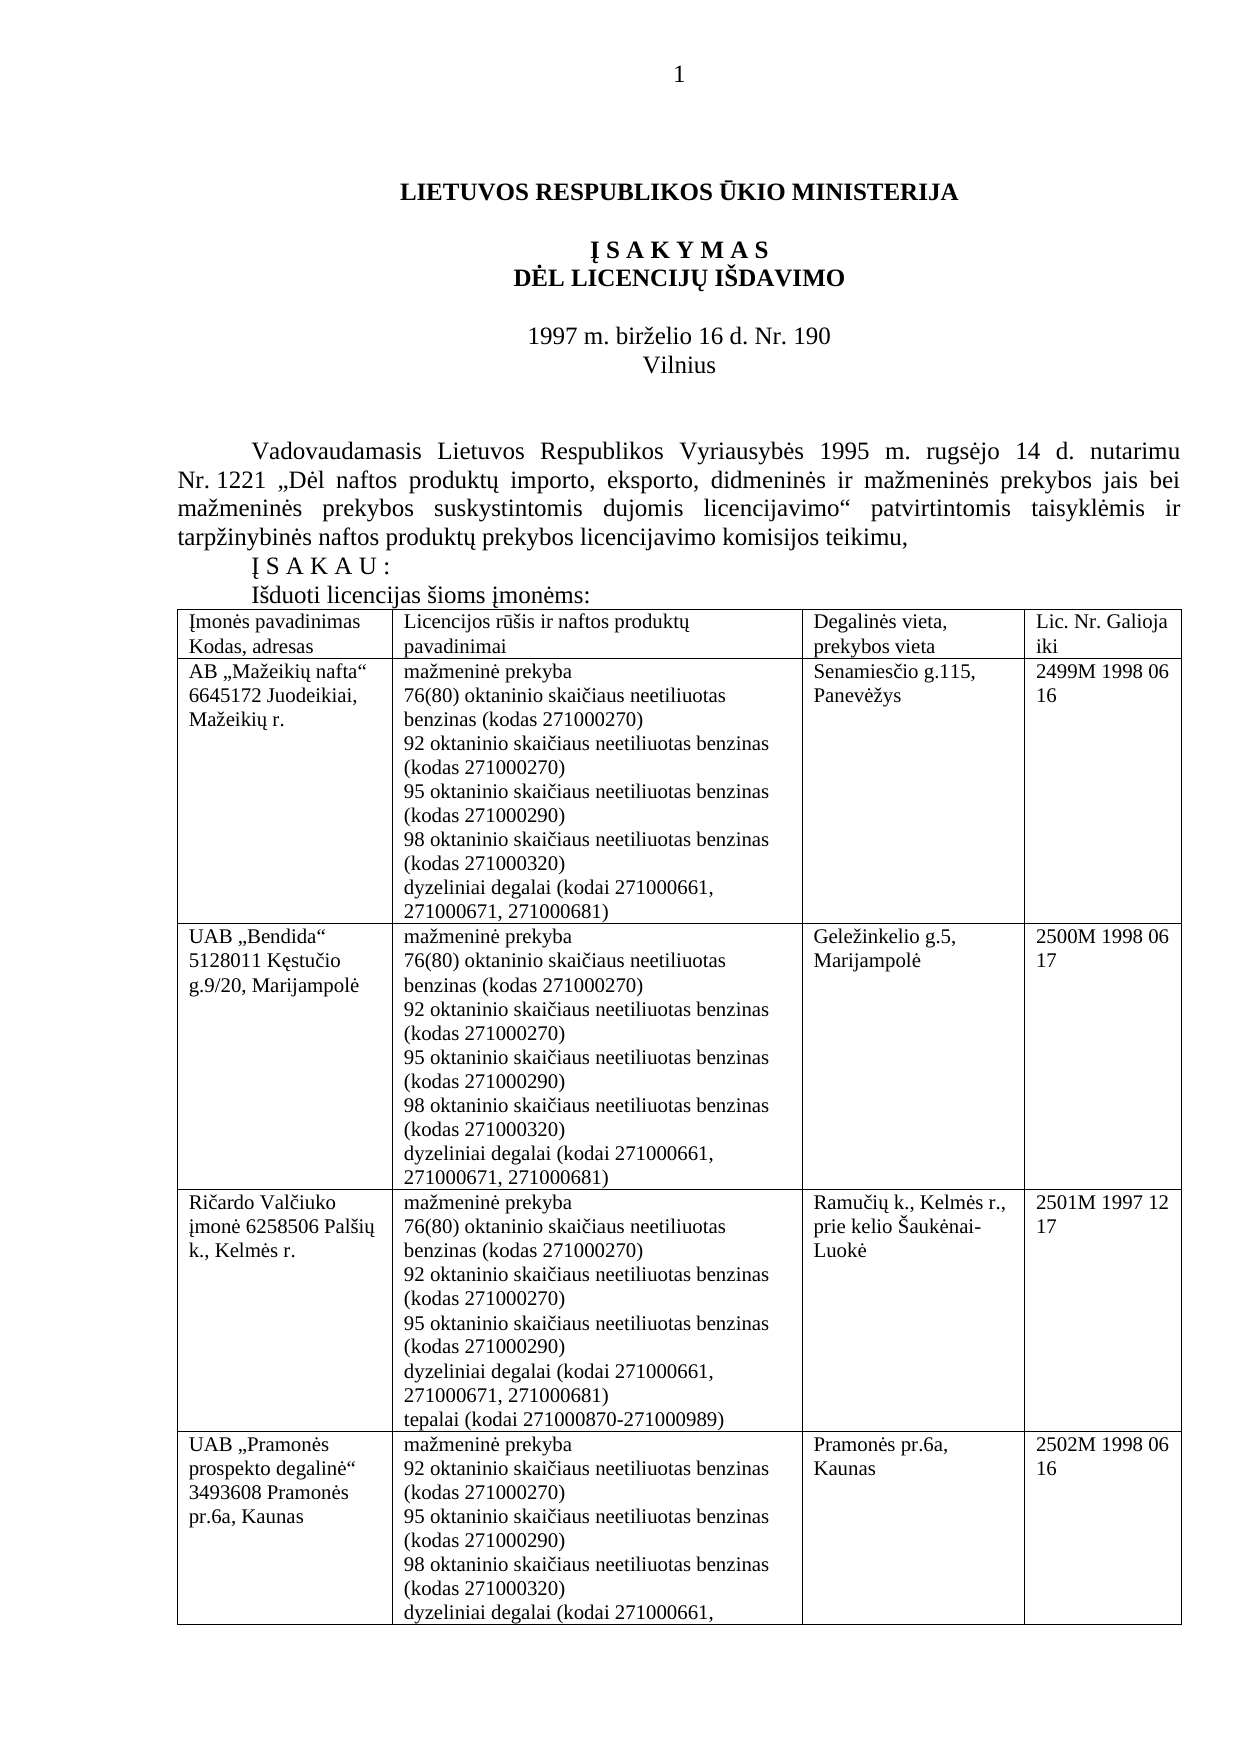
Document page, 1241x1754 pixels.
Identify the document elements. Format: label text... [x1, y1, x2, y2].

table_cell mažmeninė prekyba 76(80) oktaninio skaičiaus neetiliuotas benzinas (kodas 271000270) 92 oktaninio skaičiaus neetiliuotas benzinas (kodas 271000270) 95 oktaninio skaičiaus neetiliuotas benzinas (kodas 271000290) 98 oktaninio skaičiaus neetiliuotas benzinas (kodas 271000320) dyzeliniai degalai (kodai 271000661, 271000671, 271000681) [393, 659, 802, 923]
text DĖL LICENCIJŲ IŠDAVIMO [177, 263, 1181, 292]
text Į S A K Y M A S [177, 235, 1181, 263]
text ĮSAKAU: [177, 551, 1181, 580]
table_header Įmonės pavadinimas Kodas, adresas [178, 610, 392, 658]
table_cell UAB „Pramonės prospekto degalinė“ 3493608 Pramonės pr.6a, Kaunas [178, 1432, 392, 1624]
table_header Lic. Nr. Galioja iki [1025, 610, 1181, 658]
text Vilnius [177, 350, 1181, 378]
table_cell mažmeninė prekyba 76(80) oktaninio skaičiaus neetiliuotas benzinas (kodas 271000270) 92 oktaninio skaičiaus neetiliuotas benzinas (kodas 271000270) 95 oktaninio skaičiaus neetiliuotas benzinas (kodas 271000290) 98 oktaninio skaičiaus neetiliuotas benzinas (kodas 271000320) dyzeliniai degalai (kodai 271000661, 271000671, 271000681) [393, 924, 802, 1189]
table_cell 2500M 1998 06 17 [1025, 924, 1181, 1189]
table_cell Ričardo Valčiuko įmonė 6258506 Palšių k., Kelmės r. [178, 1190, 392, 1431]
table_cell mažmeninė prekyba 92 oktaninio skaičiaus neetiliuotas benzinas (kodas 271000270) 95 oktaninio skaičiaus neetiliuotas benzinas (kodas 271000290) 98 oktaninio skaičiaus neetiliuotas benzinas (kodas 271000320) dyzeliniai degalai (kodai 271000661, [393, 1432, 802, 1624]
table_cell UAB „Bendida“ 5128011 Kęstučio g.9/20, Marijampolė [178, 924, 392, 1189]
table_cell mažmeninė prekyba 76(80) oktaninio skaičiaus neetiliuotas benzinas (kodas 271000270) 92 oktaninio skaičiaus neetiliuotas benzinas (kodas 271000270) 95 oktaninio skaičiaus neetiliuotas benzinas (kodas 271000290) dyzeliniai degalai (kodai 271000661, 271000671, 271000681) tepalai (kodai 271000870-271000989) [393, 1190, 802, 1431]
table_cell 2501M 1997 12 17 [1025, 1190, 1181, 1431]
table_cell Ramučių k., Kelmės r., prie kelio Šaukėnai-Luokė [803, 1190, 1024, 1431]
table_cell Pramonės pr.6a, Kaunas [803, 1432, 1024, 1624]
table_cell 2499M 1998 06 16 [1025, 659, 1181, 923]
table_cell AB „Mažeikių nafta“ 6645172 Juodeikiai, Mažeikių r. [178, 659, 392, 923]
text 1997 m. birželio 16 d. Nr. 190 [177, 321, 1181, 350]
text Vadovaudamasis Lietuvos Respublikos Vyriausybės 1995 m. rugsėjo 14 d. nutarimu Nr. 1221 „Dėl naftos produktų importo, eksporto, didmeninės ir mažmeninės prekybos jais bei mažmeninės prekybos suskystintomis dujomis licencijavimo“ patvirtintomis taisyklėmis ir tarpžinybinės naftos produktų prekybos licencijavimo komisijos teikimu, [177, 436, 1181, 551]
table_cell Geležinkelio g.5, Marijampolė [803, 924, 1024, 1189]
table_header Degalinės vieta, prekybos vieta [803, 610, 1024, 658]
text Išduoti licencijas šioms įmonėms: [177, 580, 1181, 608]
table_header Licencijos rūšis ir naftos produktų pavadinimai [393, 610, 802, 658]
text LIETUVOS RESPUBLIKOS ŪKIO MINISTERIJA [177, 177, 1181, 206]
table_cell Senamiesčio g.115, Panevėžys [803, 659, 1024, 923]
table_cell 2502M 1998 06 16 [1025, 1432, 1181, 1624]
